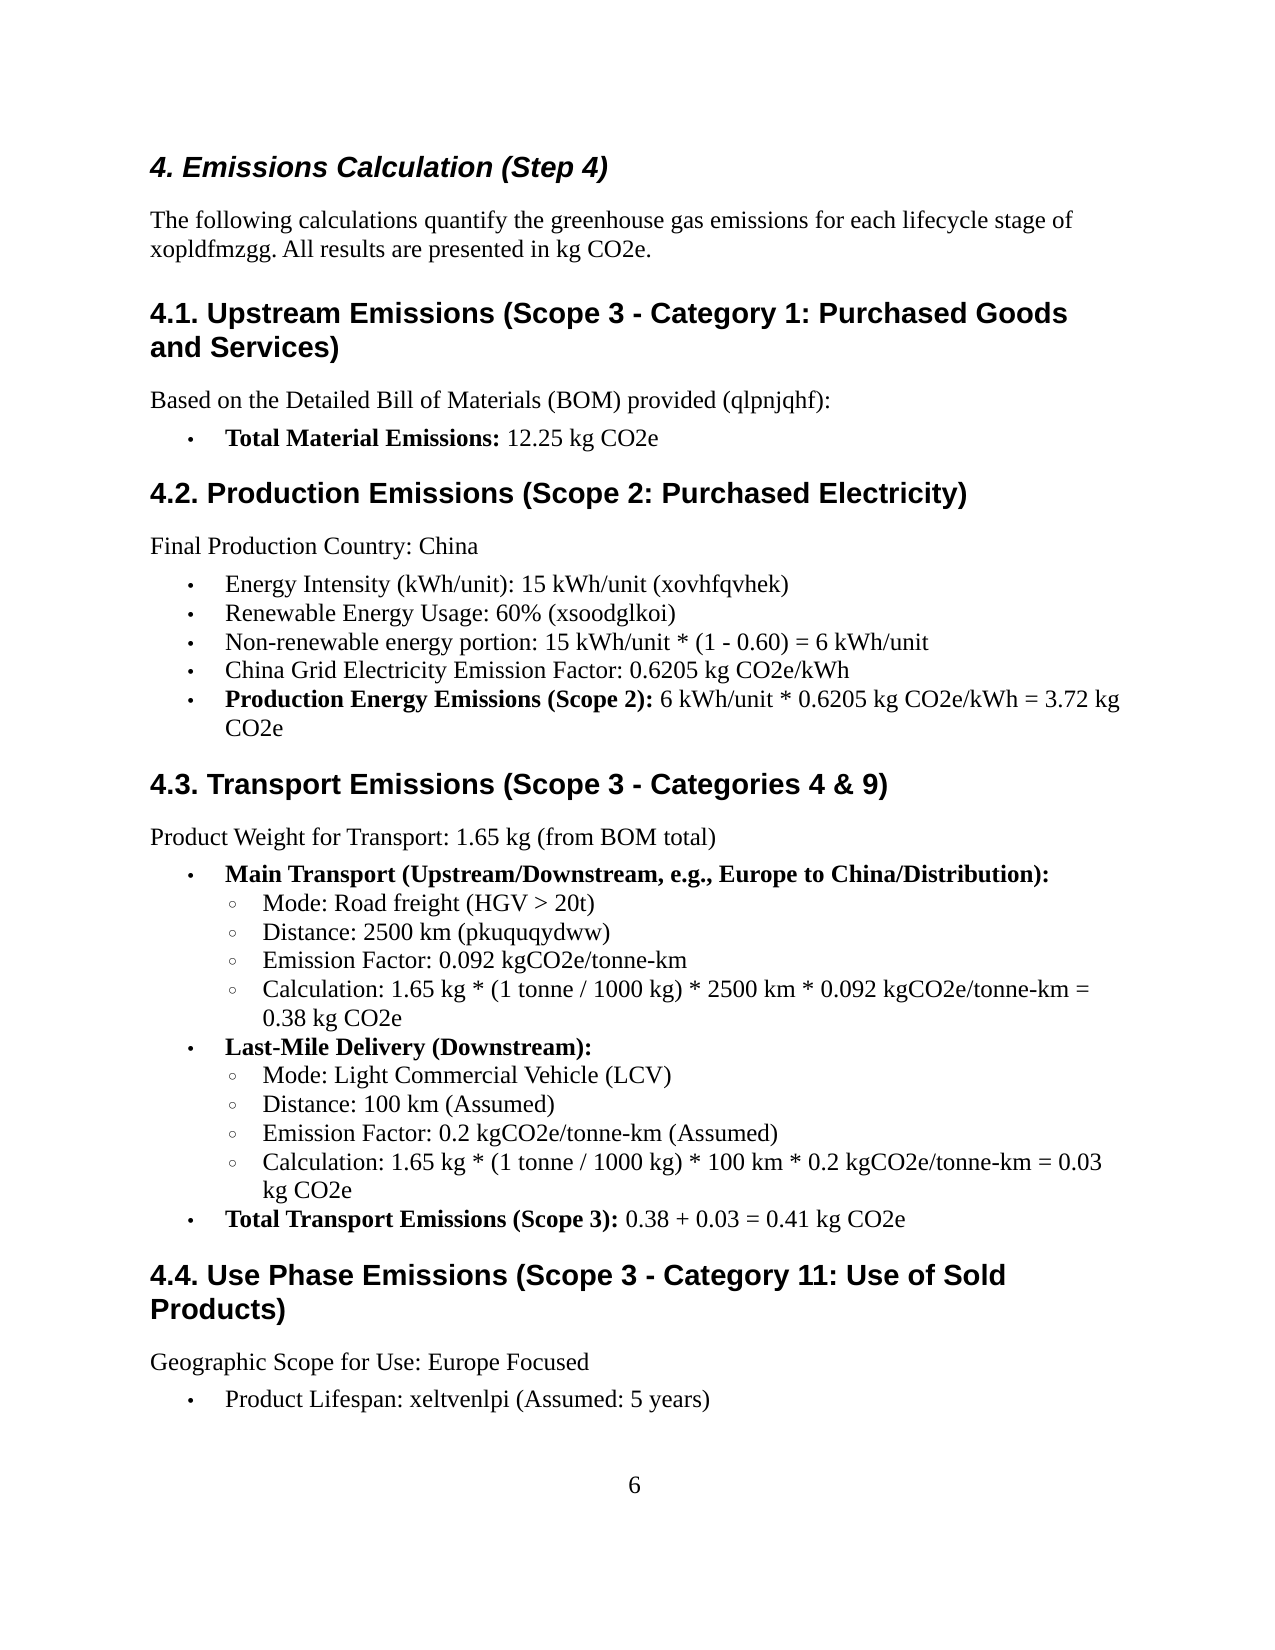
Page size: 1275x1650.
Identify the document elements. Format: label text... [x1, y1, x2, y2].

list Total Transport Emissions (Scope 3): 0.38 + 0.03 = 0.41 kg CO2e [187, 1204, 1125, 1233]
list Emission Factor: 0.2 kgCO2e/tonne-km (Assumed) [225, 1118, 1125, 1147]
subtitle 4.1. Upstream Emissions (Scope 3 - Category 1: Purchased Goods and Services) [150, 296, 1125, 363]
list Mode: Road freight (HGV > 20t) [225, 888, 1125, 917]
text Product Weight for Transport: 1.65 kg (from BOM total) [150, 822, 1125, 850]
list Product Lifespan: xeltvenlpi (Assumed: 5 years) [187, 1384, 1125, 1413]
subtitle 4.3. Transport Emissions (Scope 3 - Categories 4 & 9) [150, 767, 1125, 800]
list Non-renewable energy portion: 15 kWh/unit * (1 - 0.60) = 6 kWh/unit [187, 627, 1125, 655]
text Final Production Country: China [150, 531, 1125, 560]
list Distance: 100 km (Assumed) [225, 1089, 1125, 1118]
list Total Material Emissions: 12.25 kg CO2e [187, 423, 1125, 451]
list Renewable Energy Usage: 60% (xsoodglkoi) [187, 598, 1125, 627]
list Main Transport (Upstream/Downstream, e.g., Europe to China/Distribution): [187, 859, 1125, 888]
text Geographic Scope for Use: Europe Focused [150, 1347, 1125, 1375]
subtitle 4.4. Use Phase Emissions (Scope 3 - Category 11: Use of Sold Products) [150, 1258, 1125, 1325]
list Emission Factor: 0.092 kgCO2e/tonne-km [225, 946, 1125, 974]
list Energy Intensity (kWh/unit): 15 kWh/unit (xovhfqvhek) [187, 569, 1125, 598]
subtitle 4.2. Production Emissions (Scope 2: Purchased Electricity) [150, 476, 1125, 510]
list Last-Mile Delivery (Downstream): [187, 1032, 1125, 1061]
subtitle 4. Emissions Calculation (Step 4) [150, 150, 1125, 183]
list Distance: 2500 km (pkuquqydww) [225, 917, 1125, 946]
list Calculation: 1.65 kg * (1 tonne / 1000 kg) * 2500 km * 0.092 kgCO2e/tonne-km = 0.38 kg CO2e [225, 974, 1125, 1032]
list Calculation: 1.65 kg * (1 tonne / 1000 kg) * 100 km * 0.2 kgCO2e/tonne-km = 0.03 kg CO2e [225, 1147, 1125, 1204]
list Production Energy Emissions (Scope 2): 6 kWh/unit * 0.6205 kg CO2e/kWh = 3.72 kg CO2e [187, 684, 1125, 742]
list China Grid Electricity Emission Factor: 0.6205 kg CO2e/kWh [187, 655, 1125, 684]
list Mode: Light Commercial Vehicle (LCV) [225, 1061, 1125, 1089]
text The following calculations quantify the greenhouse gas emissions for each lifecycle stage of xopldfmzgg. All results are presented in kg CO2e. [150, 205, 1125, 262]
text Based on the Detailed Bill of Materials (BOM) provided (qlpnjqhf): [150, 385, 1125, 414]
